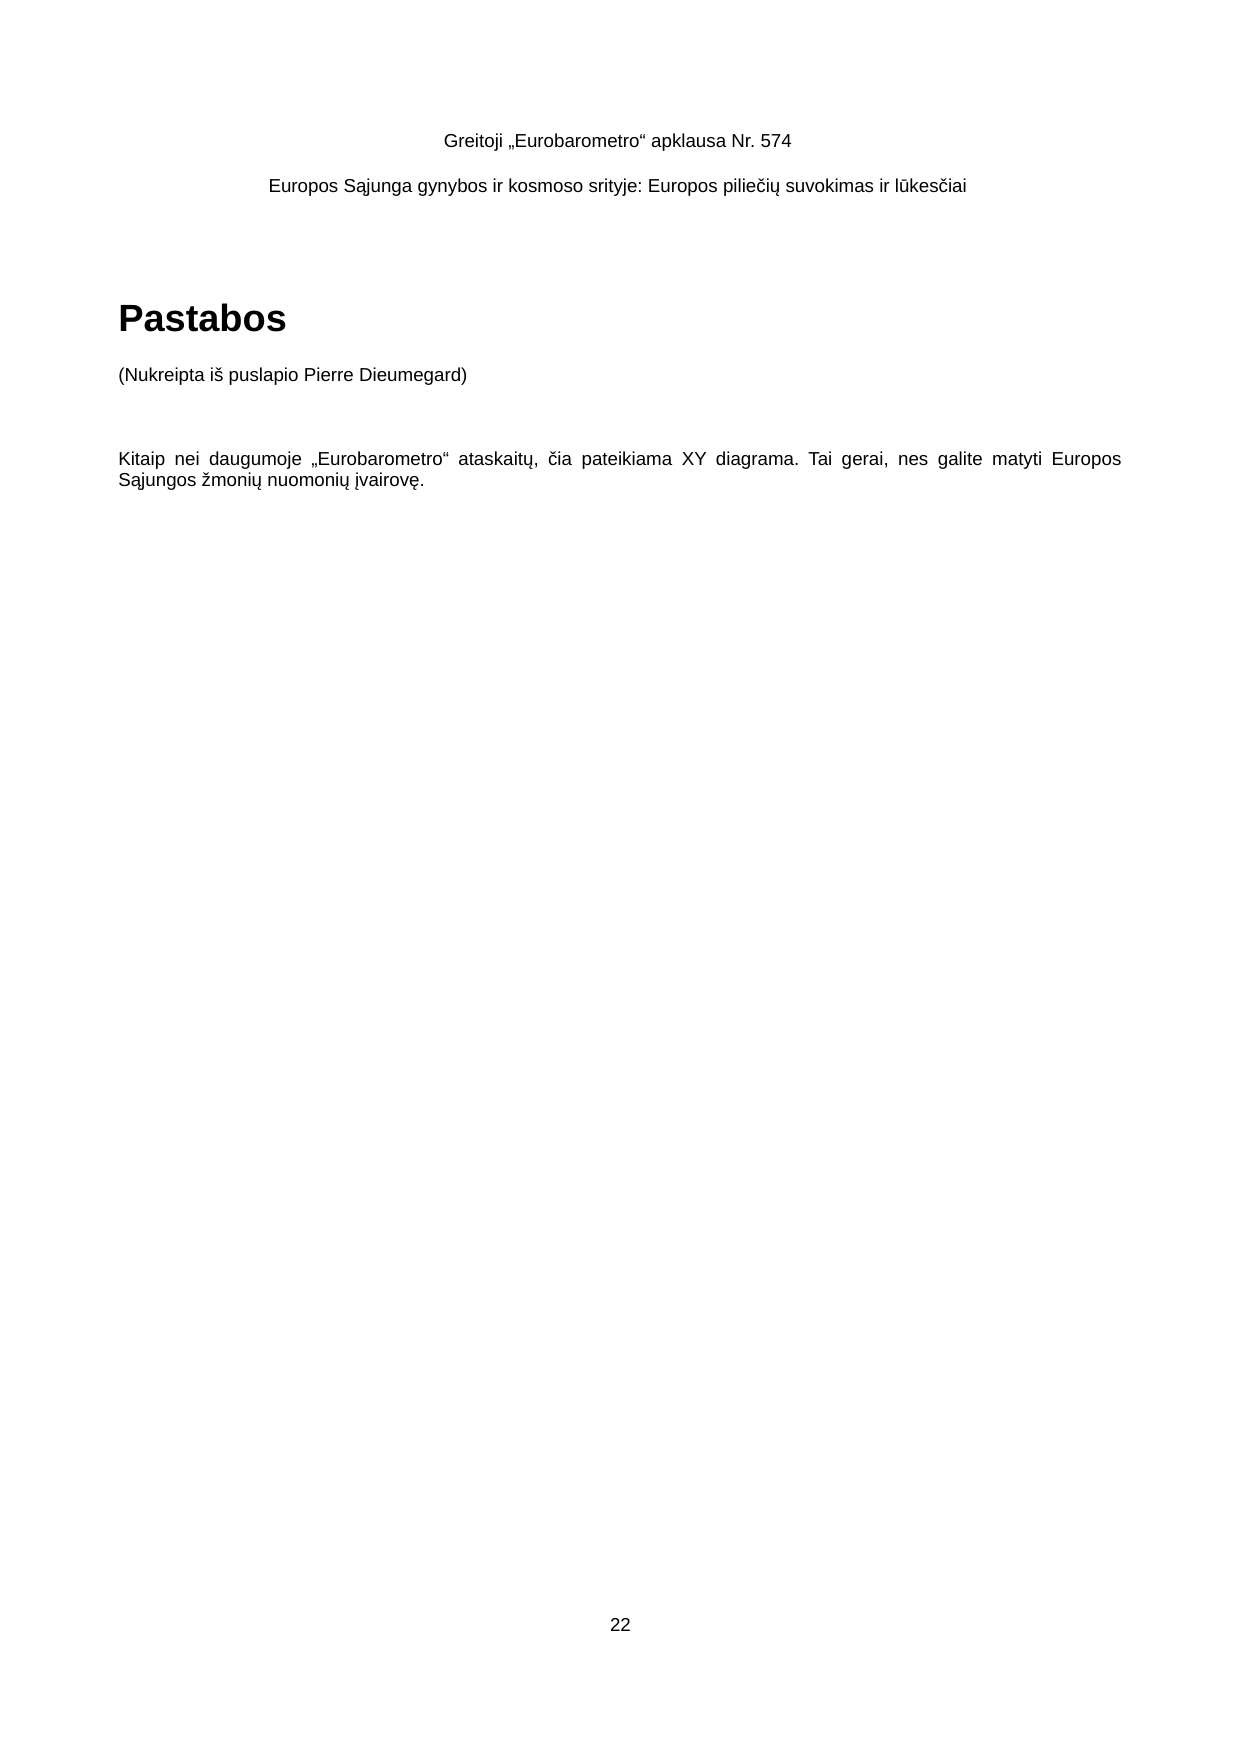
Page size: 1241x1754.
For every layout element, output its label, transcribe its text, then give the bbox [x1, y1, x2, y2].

text (Nukreipta iš puslapio Pierre Dieumegard) [118, 363, 1122, 385]
text Kitaip nei daugumoje „Eurobarometro“ ataskaitų, čia pateikiama XY diagrama. Tai gerai, nes galite matyti Europos Sąjungos žmonių nuomonių įvairovę. [118, 448, 1122, 491]
subtitle Pastabos [118, 296, 1122, 339]
